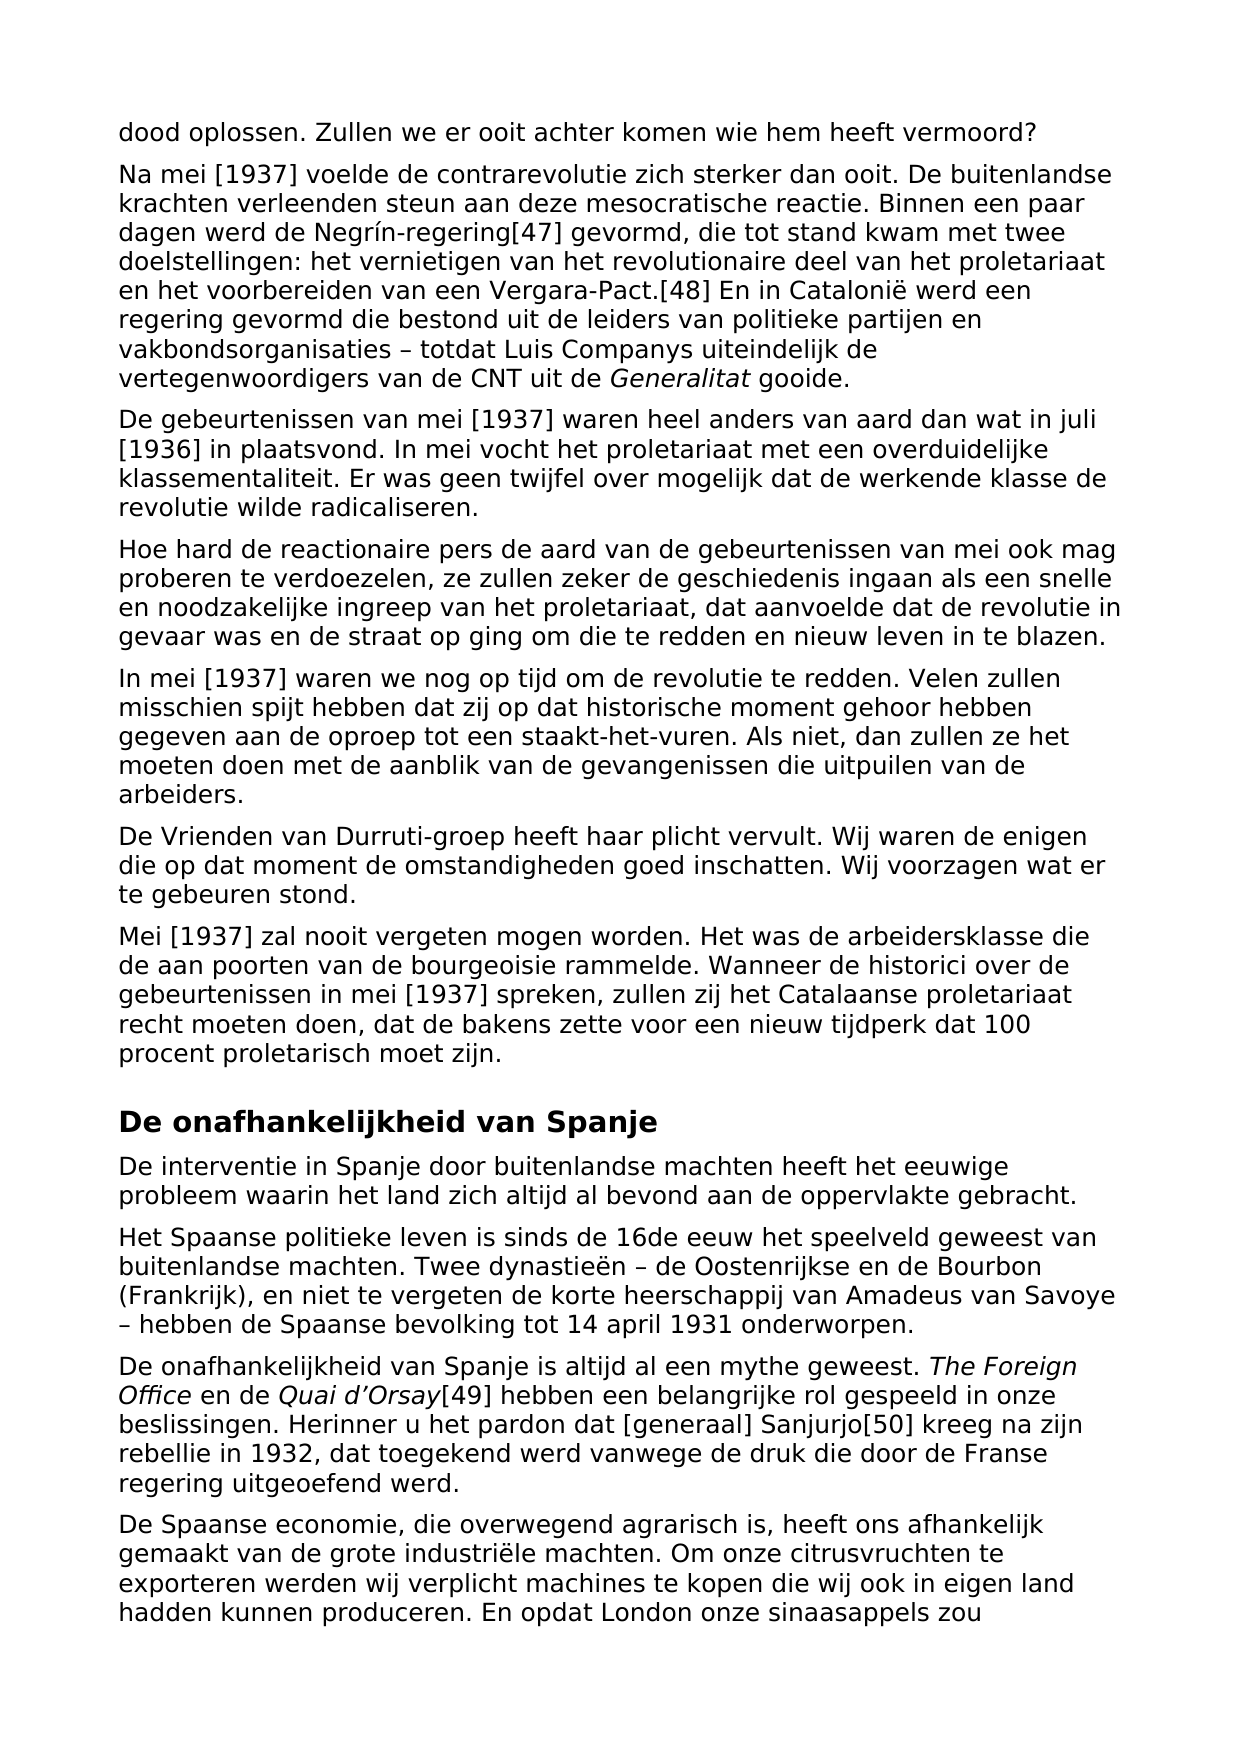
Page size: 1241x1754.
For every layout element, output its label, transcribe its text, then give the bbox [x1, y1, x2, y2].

text Het Spaanse politieke leven is sinds de 16de eeuw het speelveld geweest van buitenlandse machten. Twee dynastieën – de Oostenrijkse en de Bourbon (Frankrijk), en niet te vergeten de korte heerschappij van Amadeus van Savoye – hebben de Spaanse bevolking tot 14 april 1931 onderworpen. [118, 1223, 1122, 1339]
text De gebeurtenissen van mei [1937] waren heel anders van aard dan wat in juli [1936] in plaatsvond. In mei vocht het proletariaat met een overduidelijke klassementaliteit. Er was geen twijfel over mogelijk dat de werkende klasse de revolutie wilde radicaliseren. [118, 406, 1122, 522]
text De interventie in Spanje door buitenlandse machten heeft het eeuwige probleem waarin het land zich altijd al bevond aan de oppervlakte gebracht. [118, 1152, 1122, 1210]
text De Vrienden van Durruti-groep heeft haar plicht vervult. Wij waren de enigen die op dat moment de omstandigheden goed inschatten. Wij voorzagen wat er te gebeuren stond. [118, 822, 1122, 910]
text Na mei [1937] voelde de contrarevolutie zich sterker dan ooit. De buitenlandse krachten verleenden steun aan deze mesocratische reactie. Binnen een paar dagen werd de Negrín-regering[47] gevormd, die tot stand kwam met twee doelstellingen: het vernietigen van het revolutionaire deel van het proletariaat en het voorbereiden van een Vergara-Pact.[48] En in Catalonië werd een regering gevormd die bestond uit de leiders van politieke partijen en vakbondsorganisaties – totdat Luis Companys uiteindelijk de vertegenwoordigers van de CNT uit de Generalitat gooide. [118, 160, 1122, 393]
text In mei [1937] waren we nog op tijd om de revolutie te redden. Velen zullen misschien spijt hebben dat zij op dat historische moment gehoor hebben gegeven aan de oproep tot een staakt-het-vuren. Als niet, dan zullen ze het moeten doen met de aanblik van de gevangenissen die uitpuilen van de arbeiders. [118, 664, 1122, 810]
text Mei [1937] zal nooit vergeten mogen worden. Het was de arbeidersklasse die de aan poorten van de bourgeoisie rammelde. Wanneer de historici over de gebeurtenissen in mei [1937] spreken, zullen zij het Catalaanse proletariaat recht moeten doen, dat de bakens zette voor een nieuw tijdperk dat 100 procent proletarisch moet zijn. [118, 922, 1122, 1068]
text dood oplossen. Zullen we er ooit achter komen wie hem heeft vermoord? [118, 118, 1122, 147]
text Hoe hard de reactionaire pers de aard van de gebeurtenissen van mei ook mag proberen te verdoezelen, ze zullen zeker de geschiedenis ingaan als een snelle en noodzakelijke ingreep van het proletariaat, dat aanvoelde dat de revolutie in gevaar was en de straat op ging om die te redden en nieuw leven in te blazen. [118, 535, 1122, 651]
text De Spaanse economie, die overwegend agrarisch is, heeft ons afhankelijk gemaakt van de grote industriële machten. Om onze citrusvruchten te exporteren werden wij verplicht machines te kopen die wij ook in eigen land hadden kunnen produceren. En opdat London onze sinaasappels zou [118, 1510, 1122, 1627]
text De onafhankelijkheid van Spanje is altijd al een mythe geweest. The Foreign Office en de Quai d’Orsay[49] hebben een belangrijke rol gespeeld in onze beslissingen. Herinner u het pardon dat [generaal] Sanjurjo[50] kreeg na zijn rebellie in 1932, dat toegekend werd vanwege de druk die door de Franse regering uitgeoefend werd. [118, 1352, 1122, 1498]
subtitle De onafhankelijkheid van Spanje [118, 1106, 1122, 1139]
